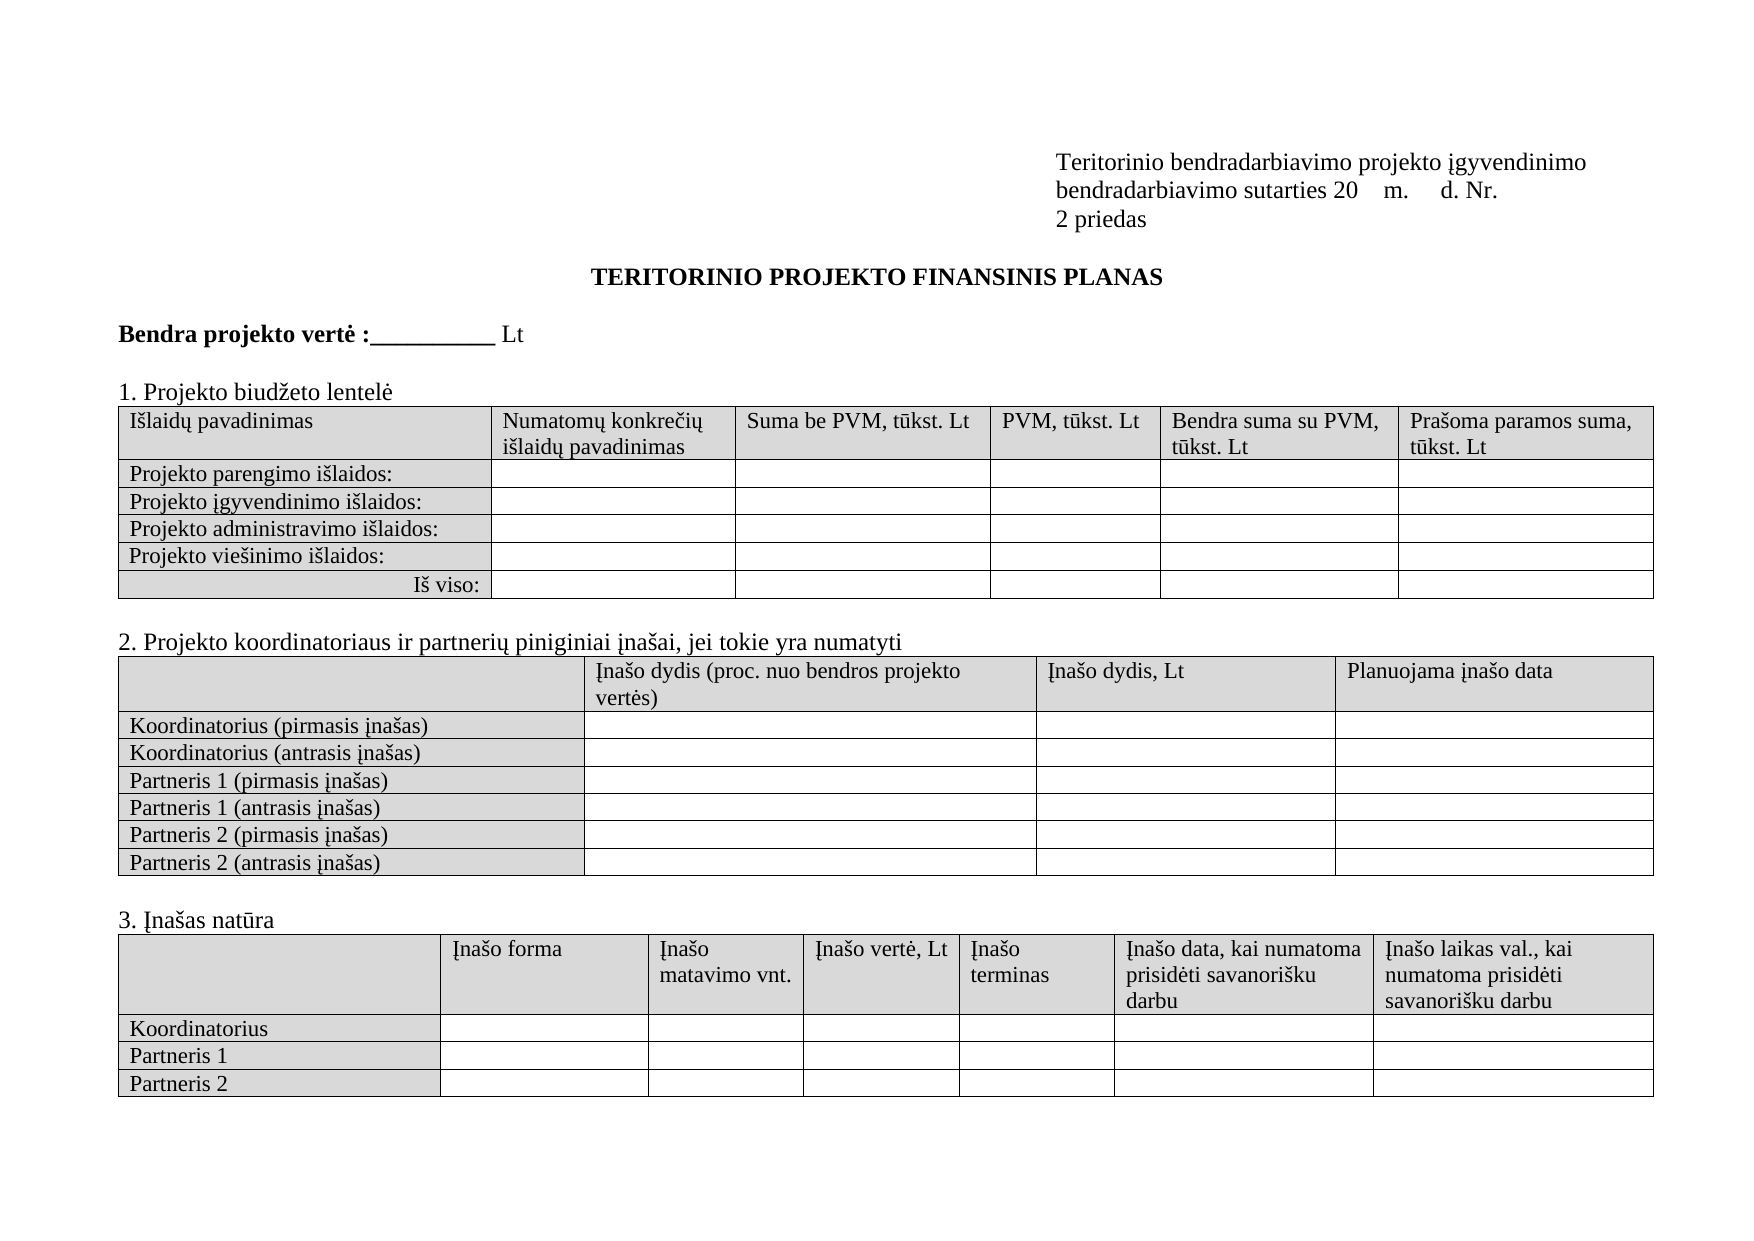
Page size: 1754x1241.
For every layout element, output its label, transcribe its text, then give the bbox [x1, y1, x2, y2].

table_cell [1161, 515, 1398, 542]
table_cell [1336, 821, 1653, 848]
text 2 priedas [1056, 204, 1636, 233]
text 3. Įnašas natūra [118, 905, 1636, 934]
table_cell Projekto administravimo išlaidos: [119, 515, 491, 542]
table_cell [492, 571, 735, 598]
table_cell Projekto parengimo išlaidos: [119, 460, 491, 487]
table_cell [1374, 1070, 1653, 1096]
table_header Planuojama įnašo data [1336, 657, 1653, 711]
table_cell [1037, 767, 1335, 793]
table_cell [441, 1042, 648, 1069]
table_cell Partneris 2 [119, 1070, 440, 1096]
table_cell [1374, 1042, 1653, 1069]
table_cell [991, 488, 1160, 514]
table_header Įnašo forma [441, 935, 648, 1014]
table_cell [492, 515, 735, 542]
table_cell Projekto įgyvendinimo išlaidos: [119, 488, 491, 514]
table_cell [492, 543, 735, 570]
table_cell [1336, 767, 1653, 793]
table_cell [1115, 1042, 1373, 1069]
table_cell [1115, 1070, 1373, 1096]
table_cell [736, 515, 990, 542]
table_cell [1161, 488, 1398, 514]
table_cell Koordinatorius (pirmasis įnašas) [119, 712, 584, 738]
table_cell [441, 1015, 648, 1041]
text 2. Projekto koordinatoriaus ir partnerių piniginiai įnašai, jei tokie yra numatyti [118, 627, 1636, 656]
table_cell [649, 1042, 803, 1069]
text Teritorinio bendradarbiavimo projekto įgyvendinimo [1056, 147, 1636, 176]
table_cell [585, 794, 1036, 820]
table_cell [991, 515, 1160, 542]
table_cell [585, 821, 1036, 848]
table_cell [585, 712, 1036, 738]
table_cell Koordinatorius [119, 1015, 440, 1041]
table_cell [960, 1042, 1114, 1069]
table_cell [1399, 488, 1653, 514]
table_cell Partneris 1 (antrasis įnašas) [119, 794, 584, 820]
table_cell [1161, 460, 1398, 487]
table_cell Koordinatorius (antrasis įnašas) [119, 739, 584, 766]
table_header Numatomų konkrečių išlaidų pavadinimas [492, 407, 735, 459]
table_header Įnašo dydis (proc. nuo bendros projekto vertės) [585, 657, 1036, 711]
table_cell [736, 543, 990, 570]
table_cell [1037, 739, 1335, 766]
table_cell [1336, 849, 1653, 875]
table_cell [1115, 1015, 1373, 1041]
table_cell [585, 739, 1036, 766]
table_cell [1399, 515, 1653, 542]
table_header PVM, tūkst. Lt [991, 407, 1160, 459]
table_cell [441, 1070, 648, 1096]
table_header [119, 935, 440, 1014]
table_cell [492, 488, 735, 514]
table_cell [1037, 794, 1335, 820]
table_cell [804, 1070, 959, 1096]
table_header Bendra suma su PVM, tūkst. Lt [1161, 407, 1398, 459]
table_cell [960, 1070, 1114, 1096]
table_header Įnašo dydis, Lt [1037, 657, 1335, 711]
table_cell [1336, 739, 1653, 766]
table_cell [649, 1015, 803, 1041]
table_cell [1399, 460, 1653, 487]
table_cell Partneris 1 (pirmasis įnašas) [119, 767, 584, 793]
table_cell [960, 1015, 1114, 1041]
table_header Įnašo vertė, Lt [804, 935, 959, 1014]
table_header [119, 657, 584, 711]
table_cell Partneris 2 (pirmasis įnašas) [119, 821, 584, 848]
table_cell [1399, 543, 1653, 570]
table_cell Partneris 2 (antrasis įnašas) [119, 849, 584, 875]
table_header Prašoma paramos suma, tūkst. Lt [1399, 407, 1653, 459]
table_cell [1336, 712, 1653, 738]
table_cell Projekto viešinimo išlaidos: [119, 543, 491, 570]
table_cell [1374, 1015, 1653, 1041]
table_cell [492, 460, 735, 487]
table_header Išlaidų pavadinimas [119, 407, 491, 459]
table_cell [804, 1015, 959, 1041]
table_header Įnašo laikas val., kai numatoma prisidėti savanorišku darbu [1374, 935, 1653, 1014]
table_cell [1161, 571, 1398, 598]
table_cell [1037, 712, 1335, 738]
table_cell [1037, 849, 1335, 875]
table_header Įnašo data, kai numatoma prisidėti savanorišku darbu [1115, 935, 1373, 1014]
table_cell [585, 849, 1036, 875]
table_cell [649, 1070, 803, 1096]
table_cell [991, 571, 1160, 598]
table_cell [1161, 543, 1398, 570]
table_cell [804, 1042, 959, 1069]
table_header Įnašo matavimo vnt. [649, 935, 803, 1014]
table_cell [736, 488, 990, 514]
table_cell [991, 460, 1160, 487]
table_cell [736, 571, 990, 598]
table_cell Iš viso: [119, 571, 491, 598]
table_cell [1399, 571, 1653, 598]
table_cell [585, 767, 1036, 793]
table_header Suma be PVM, tūkst. Lt [736, 407, 990, 459]
table_cell [1037, 821, 1335, 848]
text 1. Projekto biudžeto lentelė [118, 377, 1636, 406]
text bendradarbiavimo sutarties 20 m. d. Nr. [1056, 176, 1636, 204]
table_cell [736, 460, 990, 487]
table_cell Partneris 1 [119, 1042, 440, 1069]
table_cell [991, 543, 1160, 570]
text Bendra projekto vertė :__________ Lt [118, 319, 1636, 348]
table_header Įnašo terminas [960, 935, 1114, 1014]
text TERITORINIO PROJEKTO FINANSINIS PLANAS [118, 262, 1636, 291]
table_cell [1336, 794, 1653, 820]
